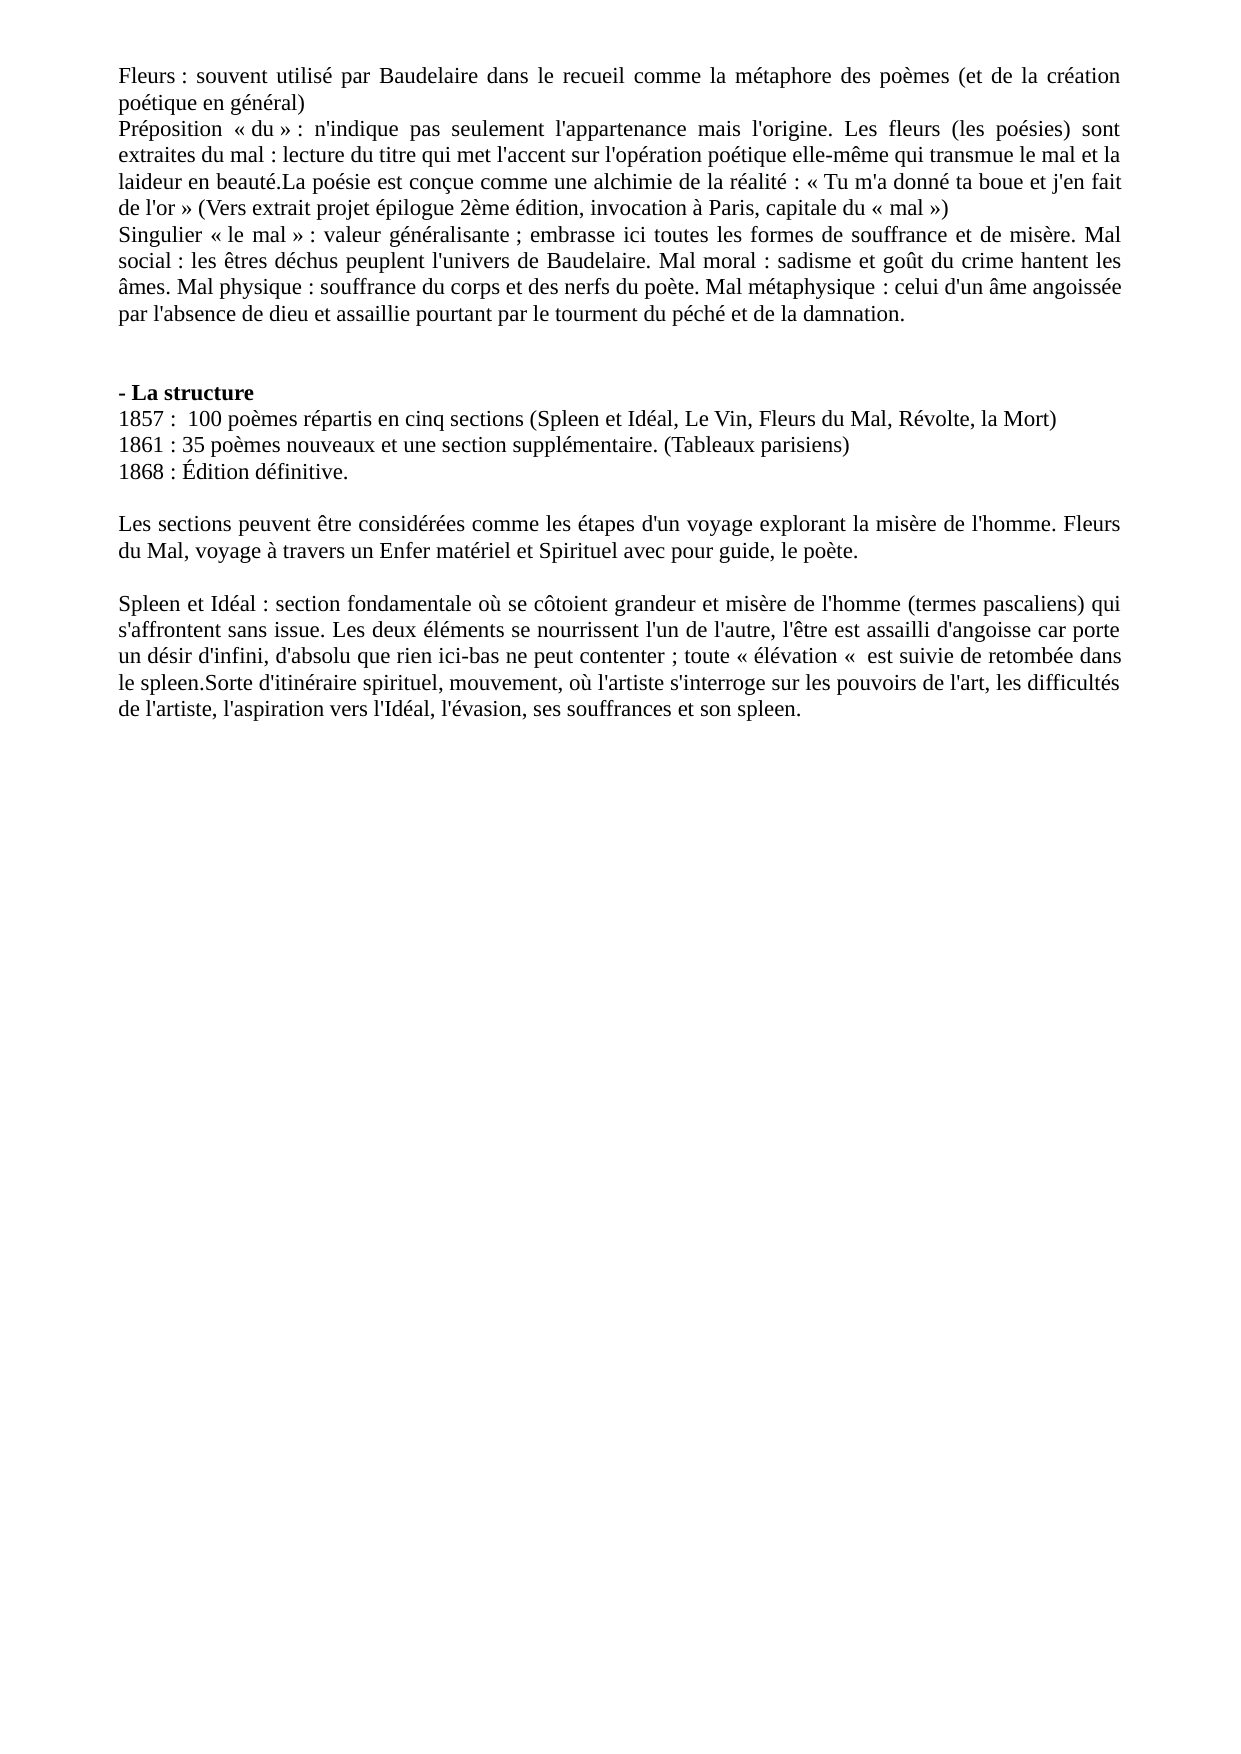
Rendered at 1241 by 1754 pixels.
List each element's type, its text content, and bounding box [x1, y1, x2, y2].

text 1868 : Édition définitive. [118, 458, 1122, 484]
text Spleen et Idéal : section fondamentale où se côtoient grandeur et misère de l'homme (termes pascaliens) qui s'affrontent sans issue. Les deux éléments se nourrissent l'un de l'autre, l'être est assailli d'angoisse car porte un désir d'infini, d'absolu que rien ici-bas ne peut contenter ; toute « élévation « est suivie de retombée dans le spleen.Sorte d'itinéraire spirituel, mouvement, où l'artiste s'interroge sur les pouvoirs de l'art, les difficultés de l'artiste, l'aspiration vers l'Idéal, l'évasion, ses souffrances et son spleen. [118, 589, 1122, 721]
text Les sections peuvent être considérées comme les étapes d'un voyage explorant la misère de l'homme. Fleurs du Mal, voyage à travers un Enfer matériel et Spirituel avec pour guide, le poète. [118, 511, 1122, 563]
text Fleurs : souvent utilisé par Baudelaire dans le recueil comme la métaphore des poèmes (et de la création poétique en général) [118, 62, 1122, 115]
text Préposition « du » : n'indique pas seulement l'appartenance mais l'origine. Les fleurs (les poésies) sont extraites du mal : lecture du titre qui met l'accent sur l'opération poétique elle-même qui transmue le mal et la laideur en beauté.La poésie est conçue comme une alchimie de la réalité : « Tu m'a donné ta boue et j'en fait de l'or » (Vers extrait projet épilogue 2ème édition, invocation à Paris, capitale du « mal ») [118, 115, 1122, 221]
text Singulier « le mal » : valeur généralisante ; embrasse ici toutes les formes de souffrance et de misère. Mal social : les êtres déchus peuplent l'univers de Baudelaire. Mal moral : sadisme et goût du crime hantent les âmes. Mal physique : souffrance du corps et des nerfs du poète. Mal métaphysique : celui d'un âme angoissée par l'absence de dieu et assaillie pourtant par le tourment du péché et de la damnation. [118, 221, 1122, 326]
text 1857 : 100 poèmes répartis en cinq sections (Spleen et Idéal, Le Vin, Fleurs du Mal, Révolte, la Mort) [118, 405, 1122, 431]
text - La structure [118, 379, 1122, 405]
text 1861 : 35 poèmes nouveaux et une section supplémentaire. (Tableaux parisiens) [118, 431, 1122, 458]
